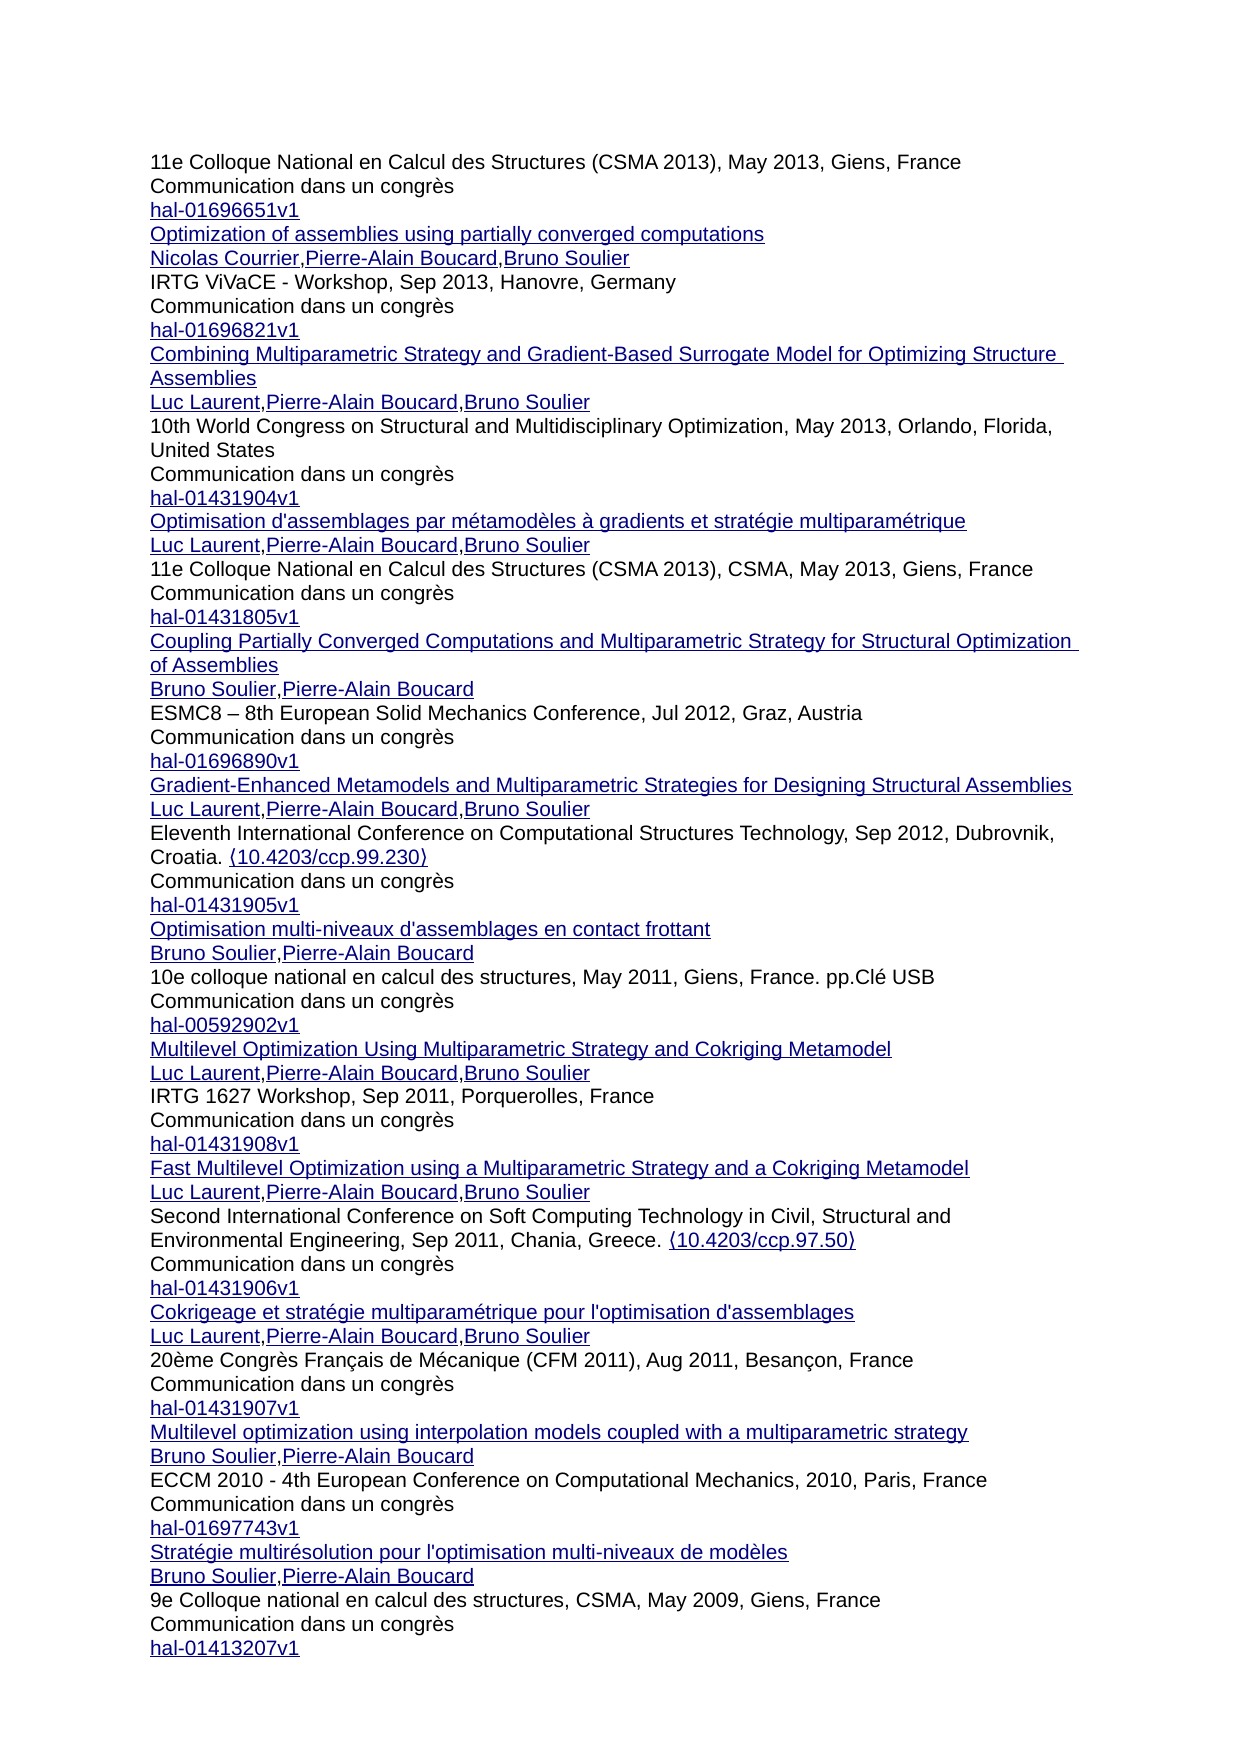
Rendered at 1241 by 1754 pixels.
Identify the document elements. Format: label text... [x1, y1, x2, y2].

table_cell Optimisation multi-niveaux d'assemblages en contact frottant Bruno Soulier,Pierre-Alain Boucard 10e colloque national en calcul des structures, May 2011, Giens, France. pp.Clé USB Communication dans un congrès hal-00592902v1 [150, 917, 1090, 1036]
table_cell Coupling Partially Converged Computations and Multiparametric Strategy for Structural Optimization of Assemblies Bruno Soulier,Pierre-Alain Boucard ESMC8 – 8th European Solid Mechanics Conference, Jul 2012, Graz, Austria Communication dans un congrès hal-01696890v1 [150, 629, 1090, 773]
table_cell Multilevel Optimization Using Multiparametric Strategy and Cokriging Metamodel Luc Laurent,Pierre-Alain Boucard,Bruno Soulier IRTG 1627 Workshop, Sep 2011, Porquerolles, France Communication dans un congrès hal-01431908v1 [150, 1036, 1090, 1156]
table_cell Cokrigeage et stratégie multiparamétrique pour l'optimisation d'assemblages Luc Laurent,Pierre-Alain Boucard,Bruno Soulier 20ème Congrès Français de Mécanique (CFM 2011), Aug 2011, Besançon, France Communication dans un congrès hal-01431907v1 [150, 1300, 1090, 1420]
table_cell Optimisation d'assemblages par métamodèles à gradients et stratégie multiparamétrique Luc Laurent,Pierre-Alain Boucard,Bruno Soulier 11e Colloque National en Calcul des Structures (CSMA 2013), CSMA, May 2013, Giens, France Communication dans un congrès hal-01431805v1 [150, 509, 1090, 629]
table_cell Combining Multiparametric Strategy and Gradient-Based Surrogate Model for Optimizing Structure Assemblies Luc Laurent,Pierre-Alain Boucard,Bruno Soulier 10th World Congress on Structural and Multidisciplinary Optimization, May 2013, Orlando, Florida, United States Communication dans un congrès hal-01431904v1 [150, 342, 1090, 509]
table_cell Optimization of assemblies using partially converged computations Nicolas Courrier,Pierre-Alain Boucard,Bruno Soulier IRTG ViVaCE - Workshop, Sep 2013, Hanovre, Germany Communication dans un congrès hal-01696821v1 [150, 222, 1090, 342]
table_cell Stratégie multirésolution pour l'optimisation multi-niveaux de modèles Bruno Soulier,Pierre-Alain Boucard 9e Colloque national en calcul des structures, CSMA, May 2009, Giens, France Communication dans un congrès hal-01413207v1 [150, 1540, 1090, 1659]
table_cell Multilevel optimization using interpolation models coupled with a multiparametric strategy Bruno Soulier,Pierre-Alain Boucard ECCM 2010 - 4th European Conference on Computational Mechanics, 2010, Paris, France Communication dans un congrès hal-01697743v1 [150, 1420, 1090, 1539]
table_cell 11e Colloque National en Calcul des Structures (CSMA 2013), May 2013, Giens, France Communication dans un congrès hal-01696651v1 [150, 150, 1090, 222]
table_cell Gradient-Enhanced Metamodels and Multiparametric Strategies for Designing Structural Assemblies Luc Laurent,Pierre-Alain Boucard,Bruno Soulier Eleventh International Conference on Computational Structures Technology, Sep 2012, Dubrovnik, Croatia. ⟨10.4203/ccp.99.230⟩ Communication dans un congrès hal-01431905v1 [150, 773, 1090, 917]
table_cell Fast Multilevel Optimization using a Multiparametric Strategy and a Cokriging Metamodel Luc Laurent,Pierre-Alain Boucard,Bruno Soulier Second International Conference on Soft Computing Technology in Civil, Structural and Environmental Engineering, Sep 2011, Chania, Greece. ⟨10.4203/ccp.97.50⟩ Communication dans un congrès hal-01431906v1 [150, 1156, 1090, 1300]
